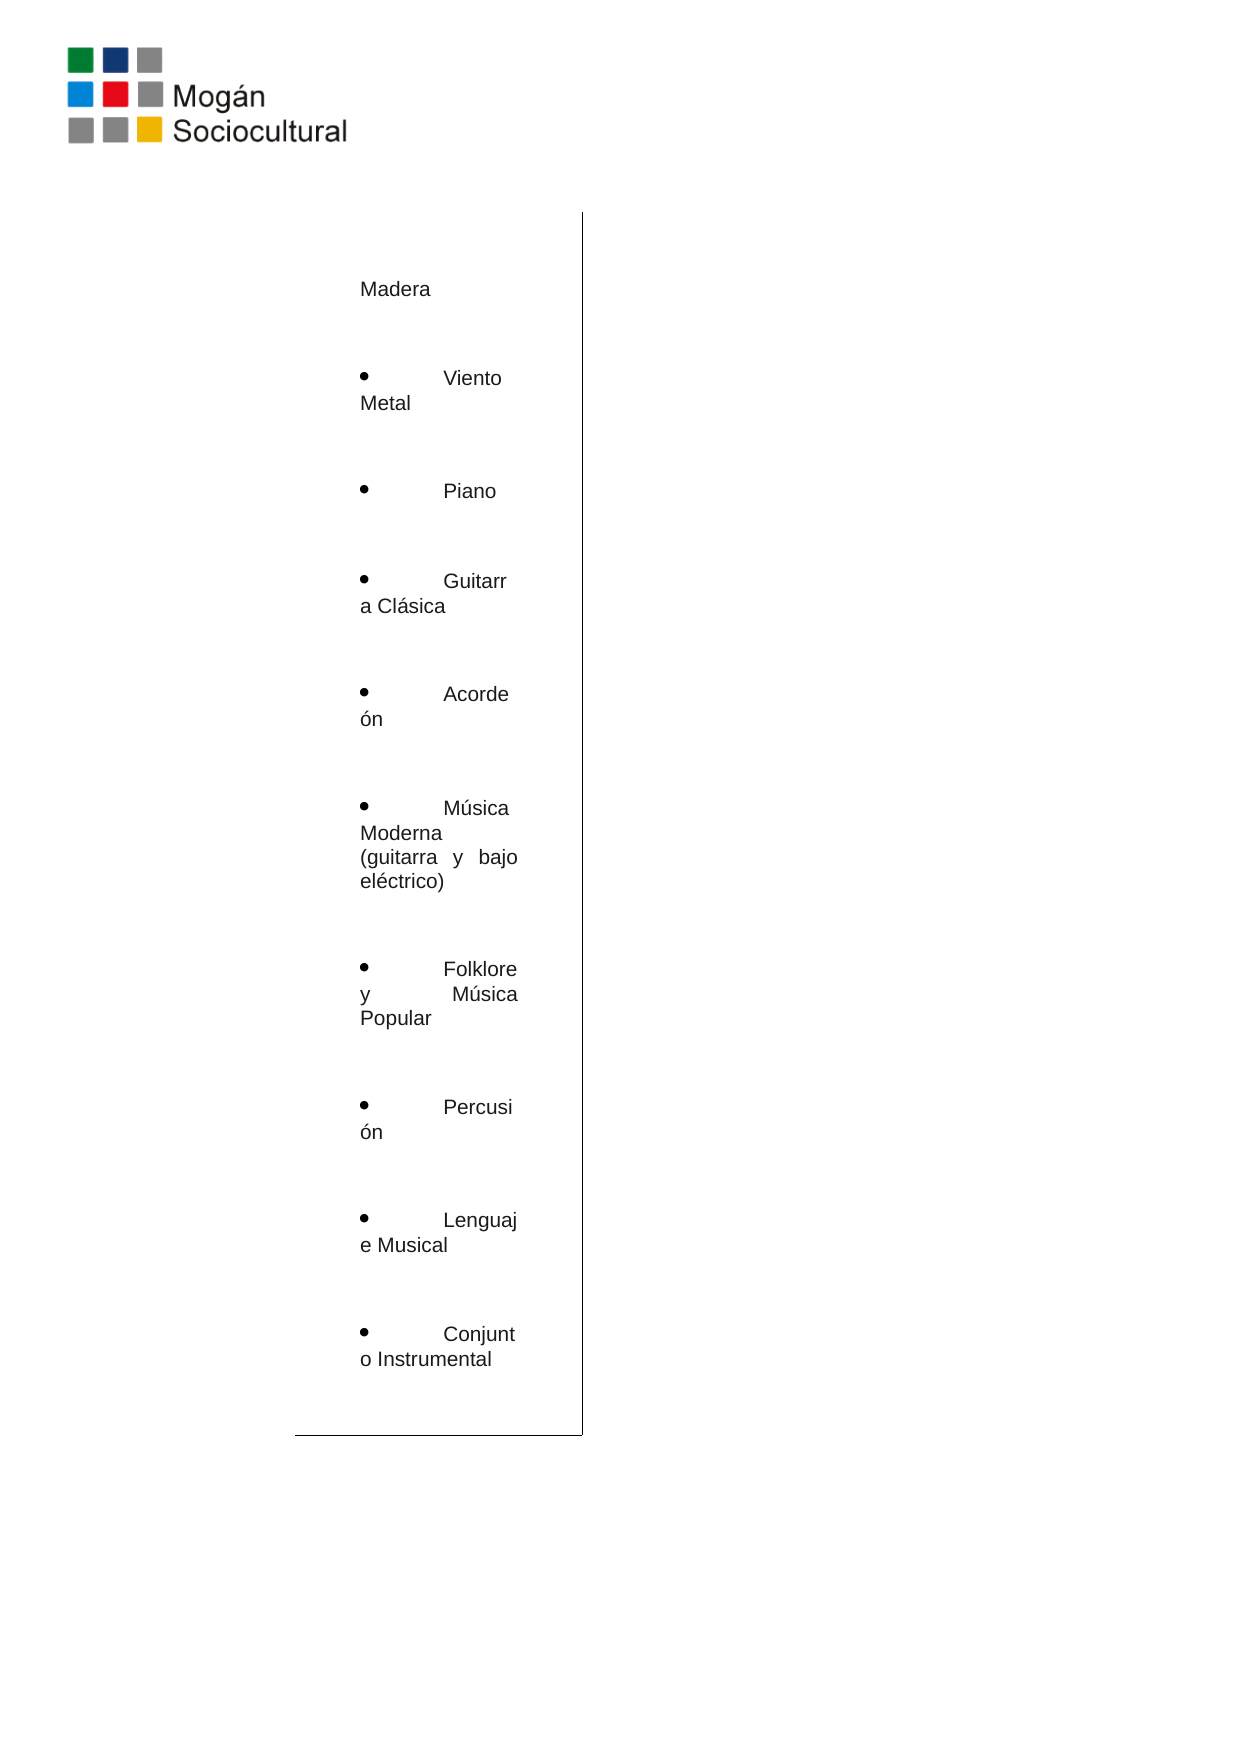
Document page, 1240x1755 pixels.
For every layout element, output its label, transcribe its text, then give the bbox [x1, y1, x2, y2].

list Piano [295, 479, 582, 568]
list Viento Metal [295, 365, 582, 479]
list Acordeón [295, 682, 582, 796]
list Percusión [295, 1094, 582, 1208]
list Lenguaje Musical [295, 1208, 582, 1322]
list Música Moderna (guitarra y bajo eléctrico) [295, 796, 582, 957]
list Folklore y Música Popular [295, 957, 582, 1094]
list Madera [295, 212, 582, 365]
list Conjunto Instrumental [295, 1322, 582, 1435]
list Guitarra Clásica [295, 568, 582, 682]
